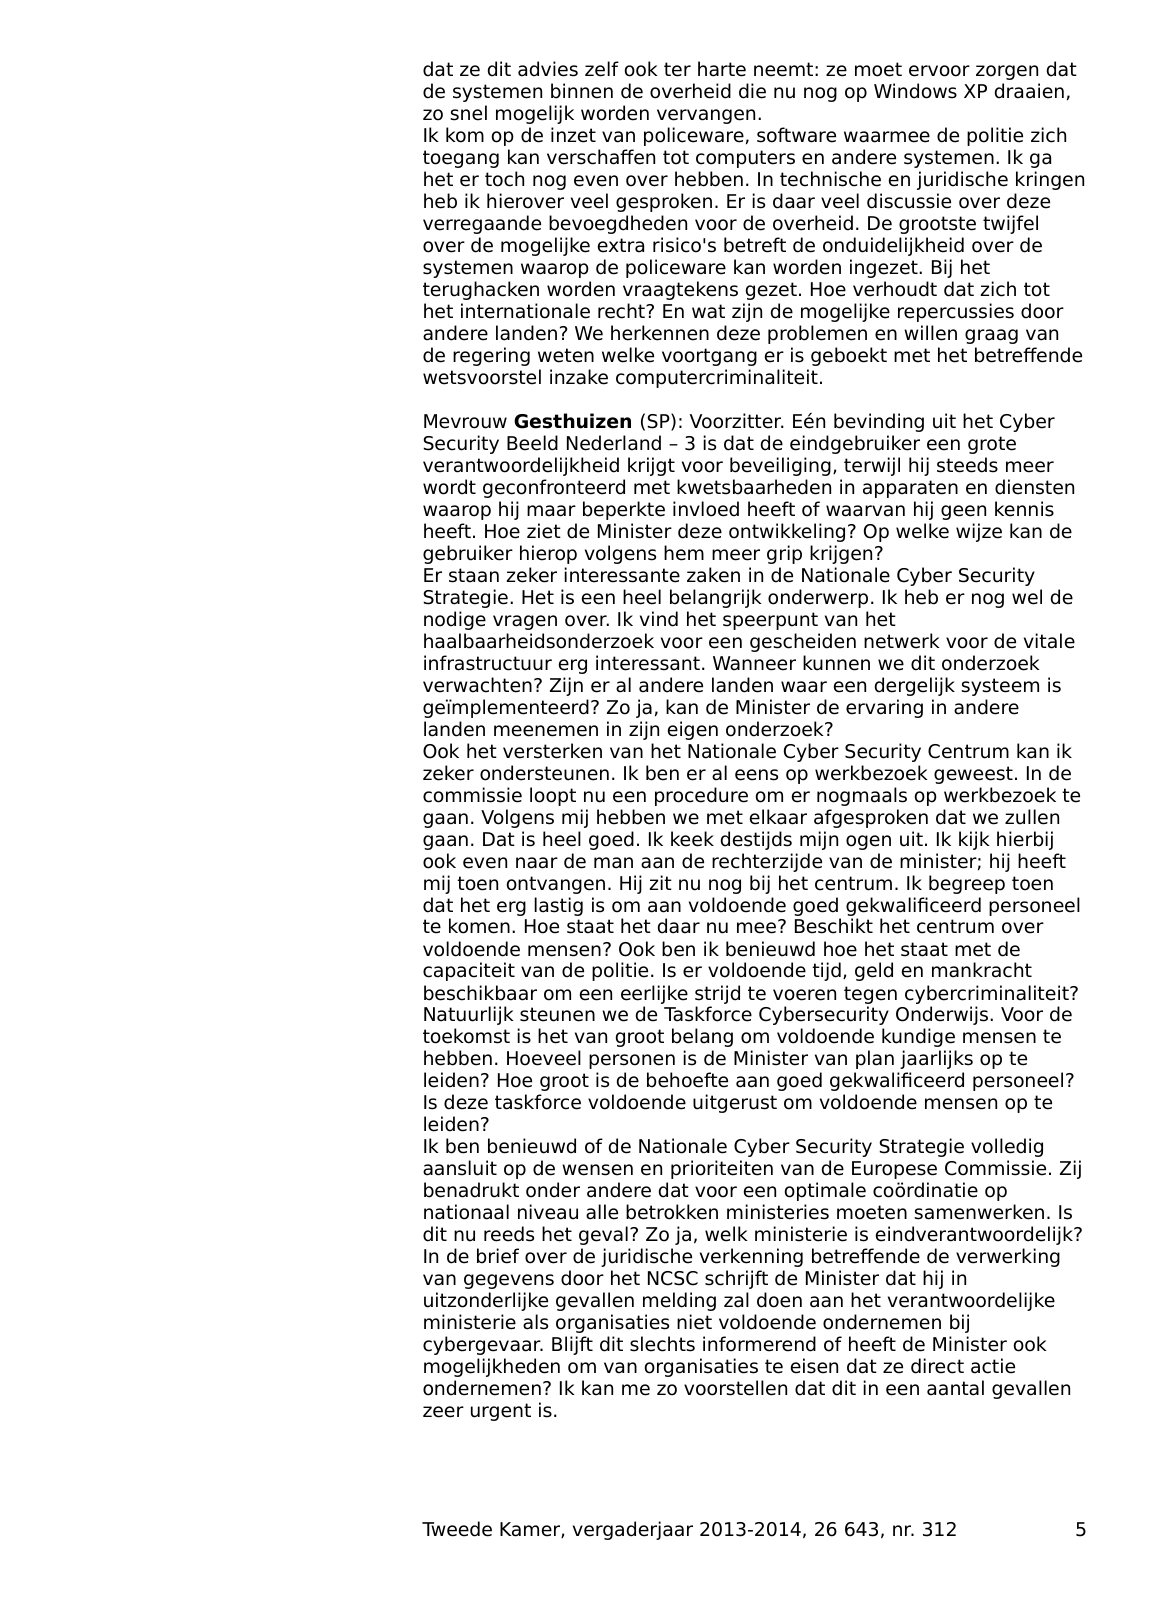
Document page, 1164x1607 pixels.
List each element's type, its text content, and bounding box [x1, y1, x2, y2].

text dat ze dit advies zelf ook ter harte neemt: ze moet ervoor zorgen dat de systemen binnen de overheid die nu nog op Windows XP draaien, zo snel mogelijk worden vervangen. [422, 59, 1087, 125]
text Mevrouw Gesthuizen (SP): Voorzitter. Eén bevinding uit het Cyber Security Beeld Nederland – 3 is dat de eindgebruiker een grote verantwoordelijkheid krijgt voor beveiliging, terwijl hij steeds meer wordt geconfronteerd met kwetsbaarheden in apparaten en diensten waarop hij maar beperkte invloed heeft of waarvan hij geen kennis heeft. Hoe ziet de Minister deze ontwikkeling? Op welke wijze kan de gebruiker hierop volgens hem meer grip krijgen? [422, 411, 1087, 565]
text Er staan zeker interessante zaken in de Nationale Cyber Security Strategie. Het is een heel belangrijk onderwerp. Ik heb er nog wel de nodige vragen over. Ik vind het speerpunt van het haalbaarheidsonderzoek voor een gescheiden netwerk voor de vitale infrastructuur erg interessant. Wanneer kunnen we dit onderzoek verwachten? Zijn er al andere landen waar een dergelijk systeem is geïmplementeerd? Zo ja, kan de Minister de ervaring in andere landen meenemen in zijn eigen onderzoek? [422, 565, 1087, 741]
text Ook het versterken van het Nationale Cyber Security Centrum kan ik zeker ondersteunen. Ik ben er al eens op werkbezoek geweest. In de commissie loopt nu een procedure om er nogmaals op werkbezoek te gaan. Volgens mij hebben we met elkaar afgesproken dat we zullen gaan. Dat is heel goed. Ik keek destijds mijn ogen uit. Ik kijk hierbij ook even naar de man aan de rechterzijde van de minister; hij heeft mij toen ontvangen. Hij zit nu nog bij het centrum. Ik begreep toen dat het erg lastig is om aan voldoende goed gekwalificeerd personeel te komen. Hoe staat het daar nu mee? Beschikt het centrum over voldoende mensen? Ook ben ik benieuwd hoe het staat met de capaciteit van de politie. Is er voldoende tijd, geld en mankracht beschikbaar om een eerlijke strijd te voeren tegen cybercriminaliteit? [422, 741, 1087, 1004]
text In de brief over de juridische verkenning betreffende de verwerking van gegevens door het NCSC schrijft de Minister dat hij in uitzonderlijke gevallen melding zal doen aan het verantwoordelijke ministerie als organisaties niet voldoende ondernemen bij cybergevaar. Blijft dit slechts informerend of heeft de Minister ook mogelijkheden om van organisaties te eisen dat ze direct actie ondernemen? Ik kan me zo voorstellen dat dit in een aantal gevallen zeer urgent is. [422, 1246, 1087, 1422]
text Ik ben benieuwd of de Nationale Cyber Security Strategie volledig aansluit op de wensen en prioriteiten van de Europese Commissie. Zij benadrukt onder andere dat voor een optimale coördinatie op nationaal niveau alle betrokken ministeries moeten samenwerken. Is dit nu reeds het geval? Zo ja, welk ministerie is eindverantwoordelijk? [422, 1136, 1087, 1246]
text Natuurlijk steunen we de Taskforce Cybersecurity Onderwijs. Voor de toekomst is het van groot belang om voldoende kundige mensen te hebben. Hoeveel personen is de Minister van plan jaarlijks op te leiden? Hoe groot is de behoefte aan goed gekwalificeerd personeel? Is deze taskforce voldoende uitgerust om voldoende mensen op te leiden? [422, 1004, 1087, 1136]
text Ik kom op de inzet van policeware, software waarmee de politie zich toegang kan verschaffen tot computers en andere systemen. Ik ga het er toch nog even over hebben. In technische en juridische kringen heb ik hierover veel gesproken. Er is daar veel discussie over deze verregaande bevoegdheden voor de overheid. De grootste twijfel over de mogelijke extra risico's betreft de onduidelijkheid over de systemen waarop de policeware kan worden ingezet. Bij het terughacken worden vraagtekens gezet. Hoe verhoudt dat zich tot het internationale recht? En wat zijn de mogelijke repercussies door andere landen? We herkennen deze problemen en willen graag van de regering weten welke voortgang er is geboekt met het betreffende wetsvoorstel inzake computercriminaliteit. [422, 125, 1087, 389]
